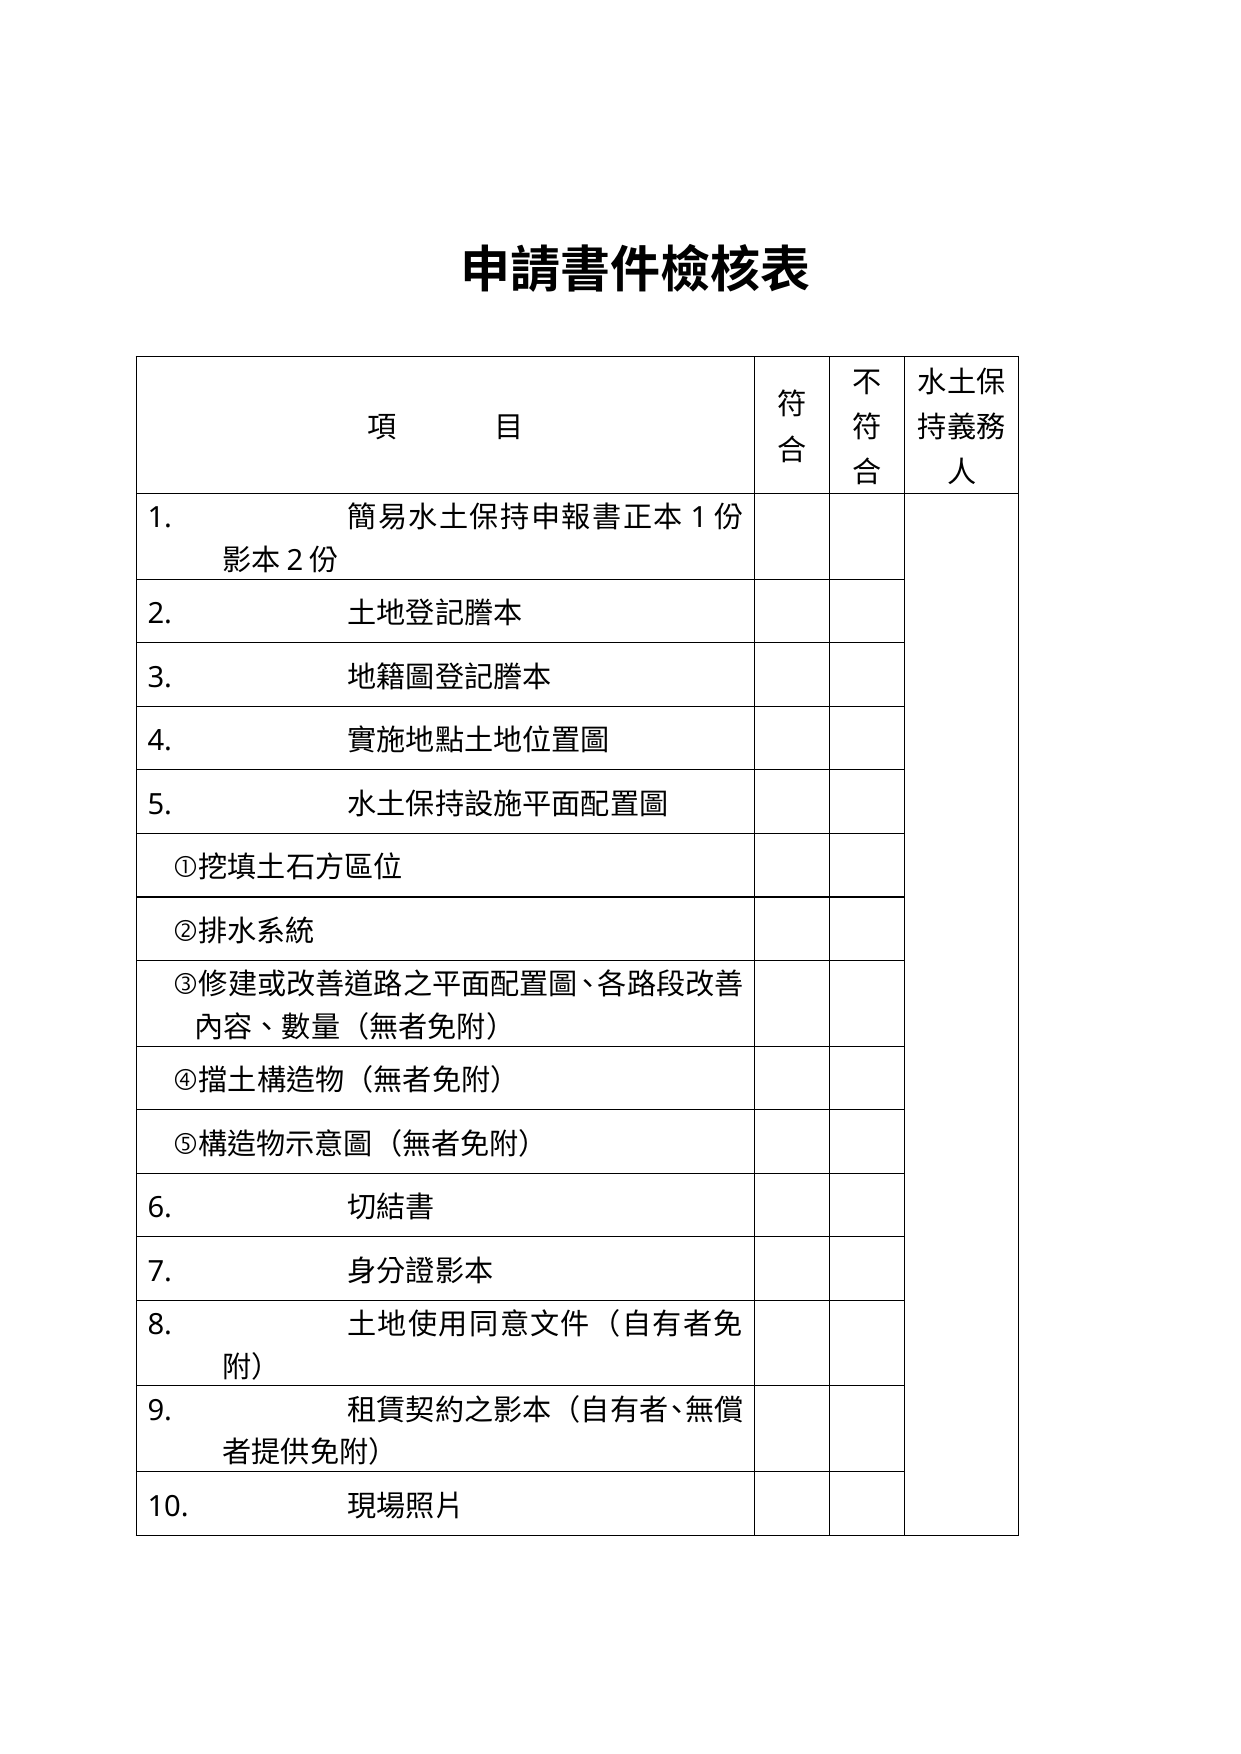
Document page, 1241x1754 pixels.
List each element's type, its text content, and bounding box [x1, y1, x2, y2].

table_cell 簡易水土保持申報書正本1份影本2份 [137, 494, 754, 579]
table_cell 現場照片 [137, 1472, 754, 1535]
table_cell [755, 898, 829, 960]
table_cell [755, 1301, 829, 1385]
table_cell 排水系統 [137, 898, 754, 960]
table_cell 水土保持設施平面配置圖 [137, 770, 754, 833]
table_cell [830, 1237, 904, 1300]
table_header 水土保持義務人 [905, 357, 1018, 493]
table_cell 土地使用同意文件（自有者免附） [137, 1301, 754, 1385]
table_cell 租賃契約之影本（自有者、無償者提供免附） [137, 1386, 754, 1471]
table_cell [755, 1174, 829, 1236]
table_cell [755, 494, 829, 579]
table_cell [755, 1047, 829, 1109]
table_cell 挖填土石方區位 [137, 834, 754, 896]
table_cell [830, 643, 904, 706]
table_cell 土地登記謄本 [137, 580, 754, 642]
table_cell [755, 1237, 829, 1300]
table_cell 構造物示意圖（無者免附） [137, 1110, 754, 1173]
table_cell [830, 1047, 904, 1109]
table_cell [755, 770, 829, 833]
table_cell [830, 1386, 904, 1471]
table_header 不符合 [830, 357, 904, 493]
table_cell [830, 770, 904, 833]
table_cell 切結書 [137, 1174, 754, 1236]
table_cell [830, 494, 904, 579]
table_cell 身分證影本 [137, 1237, 754, 1300]
table_cell 實施地點土地位置圖 [137, 707, 754, 769]
table_cell 修建或改善道路之平面配置圖、各路段改善內容、數量（無者免附） [137, 961, 754, 1046]
table_cell [755, 1110, 829, 1173]
table_cell [830, 1174, 904, 1236]
table_cell [755, 643, 829, 706]
table_header 符合 [755, 357, 829, 493]
table_cell [905, 494, 1018, 1535]
table_cell [830, 834, 904, 896]
table_cell [755, 580, 829, 642]
table_cell [830, 1110, 904, 1173]
table_cell [830, 1301, 904, 1385]
table_cell [755, 1472, 829, 1535]
table_cell [830, 961, 904, 1046]
table_cell [830, 707, 904, 769]
table_cell 地籍圖登記謄本 [137, 643, 754, 706]
table_cell [830, 898, 904, 960]
table_cell [755, 834, 829, 896]
table_cell [755, 961, 829, 1046]
table_header 項 目 [137, 357, 754, 493]
text 申請書件檢核表 [148, 220, 1122, 311]
table_cell 擋土構造物（無者免附） [137, 1047, 754, 1109]
table_cell [830, 580, 904, 642]
table_cell [755, 707, 829, 769]
table_cell [755, 1386, 829, 1471]
table_cell [830, 1472, 904, 1535]
